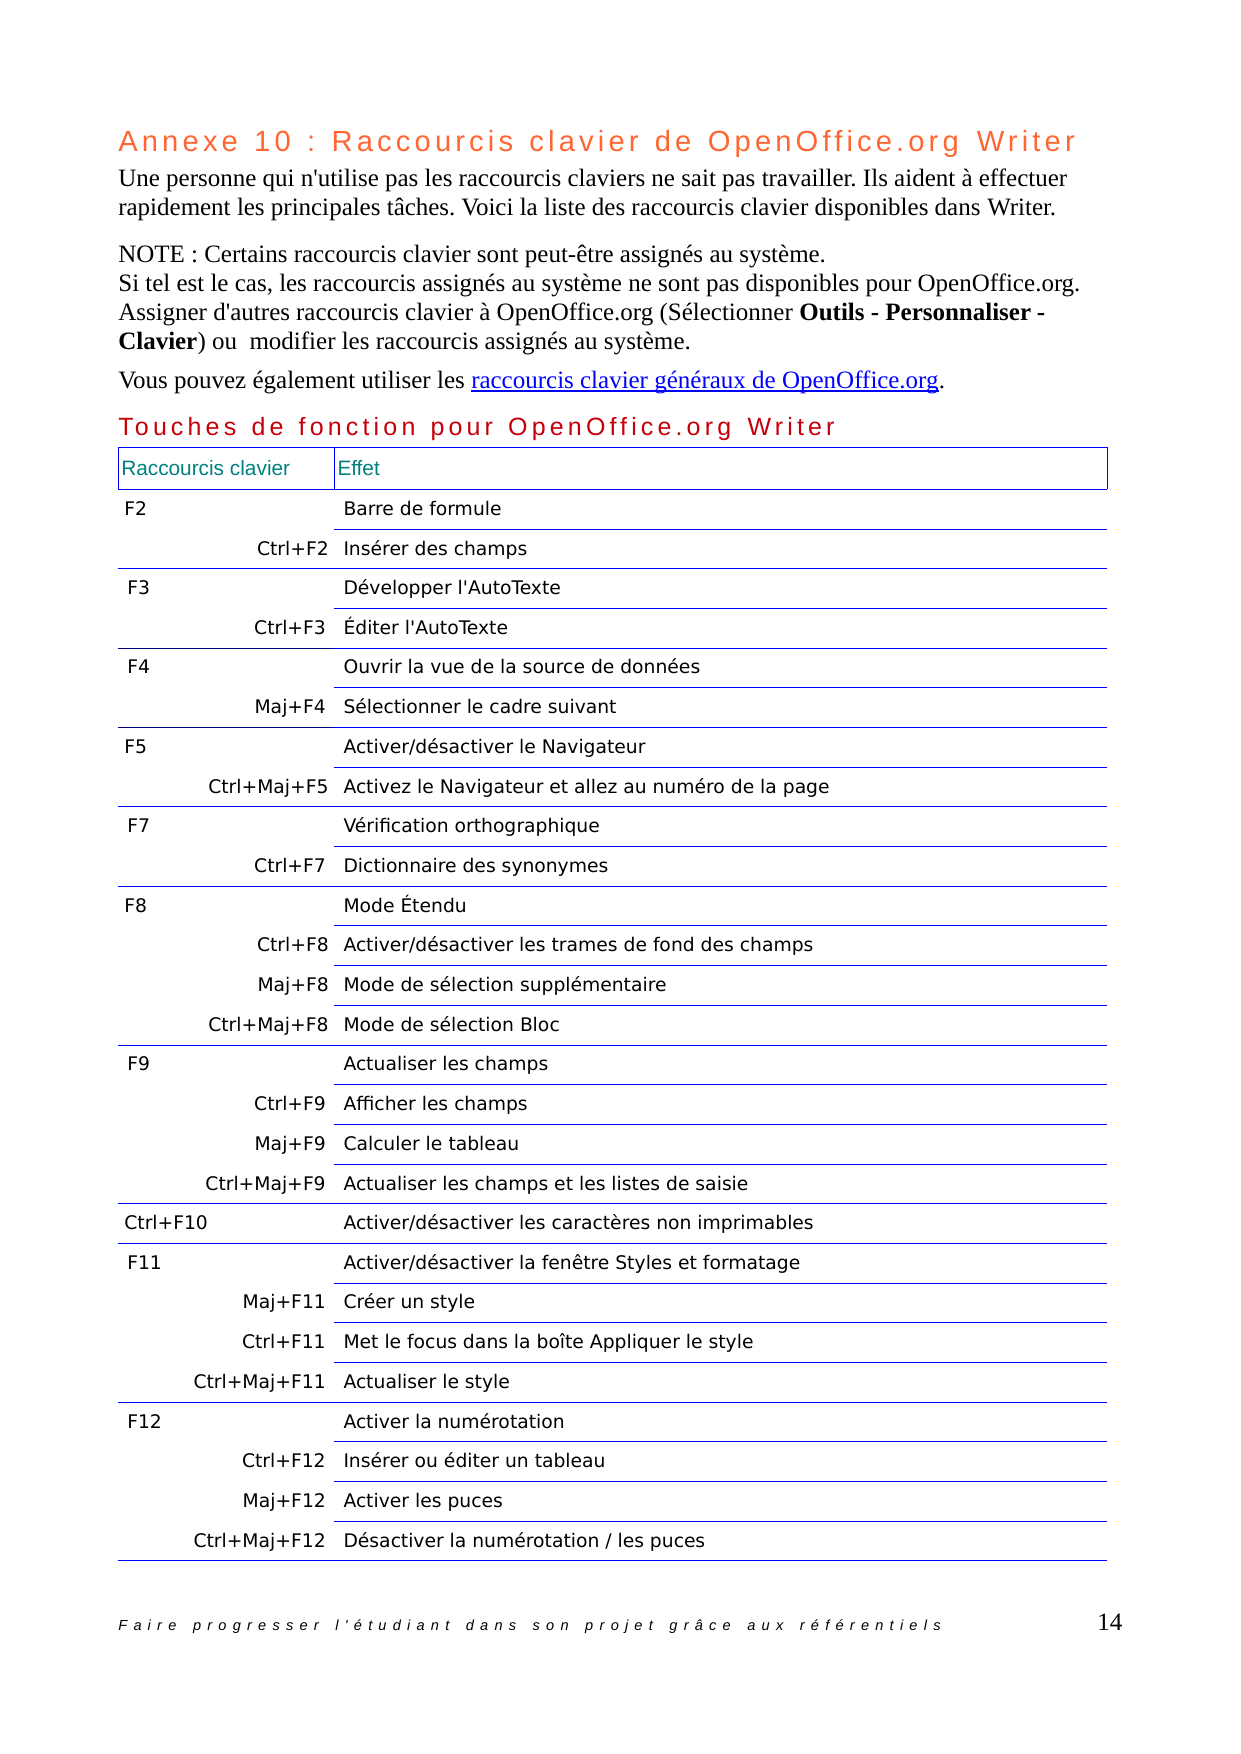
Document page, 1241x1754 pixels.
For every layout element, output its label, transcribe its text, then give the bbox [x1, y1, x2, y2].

table_cell Actualiser les champs [334, 1046, 1107, 1084]
table_cell Activer/désactiver les caractères non imprimables [334, 1204, 1107, 1243]
table_cell Insérer des champs [334, 530, 1107, 568]
table_cell Activez le Navigateur et allez au numéro de la page [334, 768, 1107, 806]
text Vous pouvez également utiliser les raccourcis clavier généraux de OpenOffice.org. [118, 365, 1122, 394]
table_cell F5 [118, 728, 334, 767]
table_header Effet [335, 448, 1107, 489]
table_cell Maj+F9 [118, 1124, 334, 1163]
table_cell Mode de sélection Bloc [334, 1006, 1107, 1044]
table_cell F2 [118, 490, 334, 528]
table_header Raccourcis clavier [119, 448, 334, 489]
table_cell Actualiser les champs et les listes de saisie [334, 1165, 1107, 1203]
table_cell Ctrl+Maj+F11 [118, 1362, 334, 1402]
table_cell Maj+F4 [118, 687, 334, 727]
table_cell Ctrl+F11 [118, 1322, 334, 1362]
table_cell Ctrl+F8 [118, 925, 334, 965]
text Une personne qui n'utilise pas les raccourcis claviers ne sait pas travailler. Ils aident à effectuer rapidement les principales tâches. Voici la liste des raccourcis clavier disponibles dans Writer. [118, 163, 1122, 221]
table_cell Ctrl+F3 [118, 608, 334, 648]
table_cell Activer la numérotation [334, 1403, 1107, 1441]
table_cell Développer l'AutoTexte [334, 569, 1107, 608]
table_cell Maj+F12 [118, 1481, 334, 1521]
table_cell Ctrl+F12 [118, 1441, 334, 1481]
table_cell Mode de sélection supplémentaire [334, 966, 1107, 1005]
text Annexe 10 : Raccourcis clavier de OpenOffice.org Writer [118, 124, 1122, 158]
text Touches de fonction pour OpenOffice.org Writer [118, 412, 1122, 441]
table_cell Sélectionner le cadre suivant [334, 688, 1107, 727]
table_cell Barre de formule [334, 490, 1107, 528]
table_cell F7 [118, 807, 334, 846]
table_cell Insérer ou éditer un tableau [334, 1442, 1107, 1481]
table_cell F12 [118, 1403, 334, 1441]
table_cell Ctrl+Maj+F5 [118, 767, 334, 806]
table_cell Ctrl+F2 [118, 529, 334, 568]
table_cell Calculer le tableau [334, 1125, 1107, 1163]
table_cell Éditer l'AutoTexte [334, 609, 1107, 648]
table_cell Ctrl+Maj+F9 [118, 1164, 334, 1203]
table_cell Désactiver la numérotation / les puces [334, 1522, 1107, 1560]
text NOTE : Certains raccourcis clavier sont peut-être assignés au système. Si tel est le cas, les raccourcis assignés au système ne sont pas disponibles pour OpenOffice.org. Assigner d'autres raccourcis clavier à OpenOffice.org (Sélectionner Outils - Personnaliser - Clavier) ou modifier les raccourcis assignés au système. [118, 239, 1122, 354]
table_cell F11 [118, 1244, 334, 1283]
table_cell Met le focus dans la boîte Appliquer le style [334, 1323, 1107, 1362]
table_cell Ctrl+F10 [118, 1204, 334, 1243]
table_cell Maj+F11 [118, 1283, 334, 1322]
table_cell Activer/désactiver les trames de fond des champs [334, 926, 1107, 965]
table_cell Activer/désactiver la fenêtre Styles et formatage [334, 1244, 1107, 1283]
table_cell Ctrl+Maj+F8 [118, 1005, 334, 1044]
table_cell F3 [118, 569, 334, 608]
table_cell F8 [118, 887, 334, 925]
table_cell F9 [118, 1046, 334, 1084]
table_cell Activer/désactiver le Navigateur [334, 728, 1107, 767]
table_cell Mode Étendu [334, 887, 1107, 925]
table_cell Afficher les champs [334, 1085, 1107, 1124]
table_cell Activer les puces [334, 1482, 1107, 1521]
table_cell Maj+F8 [118, 965, 334, 1005]
table_cell Ctrl+F7 [118, 846, 334, 886]
table_cell Créer un style [334, 1284, 1107, 1322]
table_cell Vérification orthographique [334, 807, 1107, 846]
table_cell F4 [118, 649, 334, 687]
table_cell Ctrl+Maj+F12 [118, 1521, 334, 1560]
table_cell Dictionnaire des synonymes [334, 847, 1107, 886]
table_cell Ctrl+F9 [118, 1084, 334, 1124]
table_cell Ouvrir la vue de la source de données [334, 649, 1107, 687]
table_cell Actualiser le style [334, 1363, 1107, 1402]
